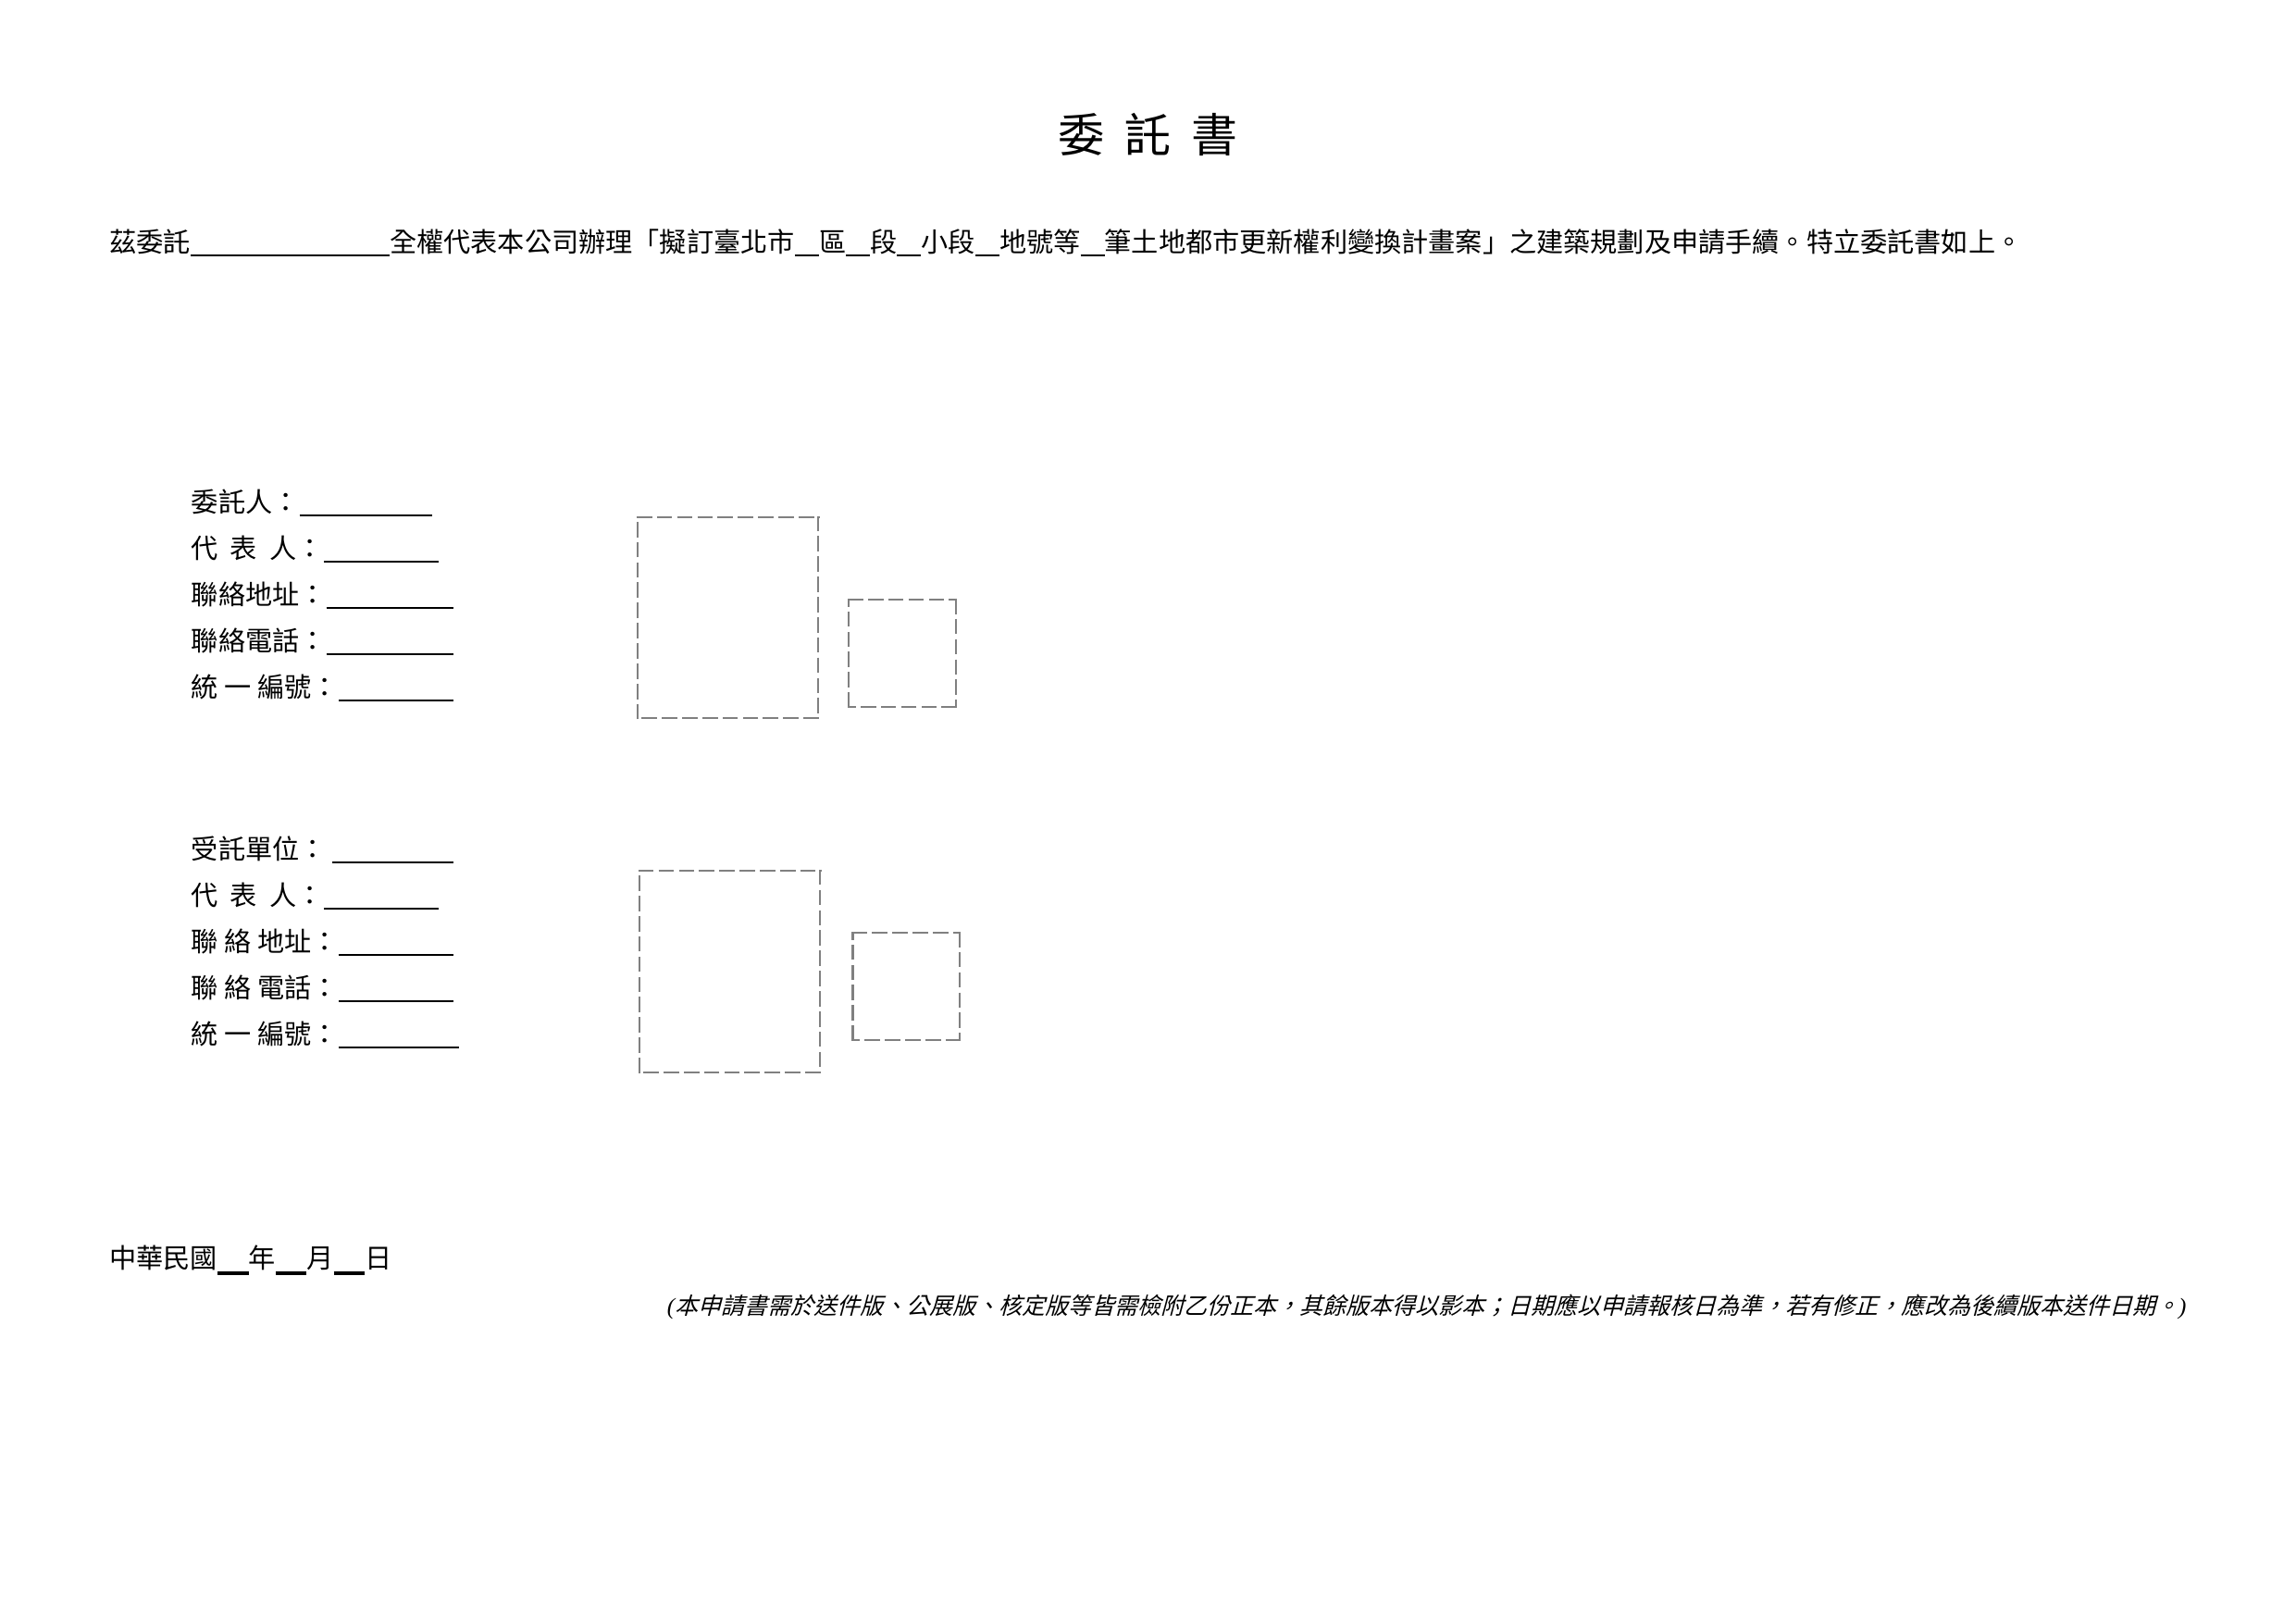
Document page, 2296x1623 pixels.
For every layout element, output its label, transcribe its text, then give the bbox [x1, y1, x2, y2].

text [821, 1017, 2186, 1051]
text 聯 絡 地址： [192, 924, 639, 959]
text 代 表 人： [192, 531, 637, 565]
text 委 託 書 [109, 109, 2186, 163]
text [821, 878, 2186, 912]
text [819, 624, 848, 658]
text 茲委託 全權代表本公司辦理「擬訂臺北市 區 段 小段 地號等 筆土地都市更新權利變換計畫案」之建築規劃及申請手續。特立委託書如上。 [109, 221, 2186, 260]
text [821, 924, 2186, 959]
text [961, 971, 2186, 1005]
text [957, 670, 2186, 704]
text [819, 670, 848, 704]
text (本申請書需於送件版、公展版、核定版等皆需檢附乙份正本，其餘版本得以影本；日期應以申請報核日為準，若有修正，應改為後續版本送件日期。) [109, 1287, 2186, 1320]
text 聯絡電話： [192, 624, 637, 658]
text [819, 531, 2186, 565]
text 代 表 人： [192, 878, 639, 912]
text [957, 624, 2186, 658]
text 受託單位： [192, 832, 2186, 866]
text [819, 577, 2186, 612]
text 聯絡地址： [192, 577, 637, 612]
text 中華民國 年 月 日 [109, 1236, 2186, 1276]
text [821, 971, 851, 1005]
text 聯 絡 電話： [192, 971, 639, 1005]
text 統 一 編號： [192, 670, 637, 704]
text 統 一 編號： [192, 1017, 639, 1051]
text 委託人： [192, 485, 2186, 519]
